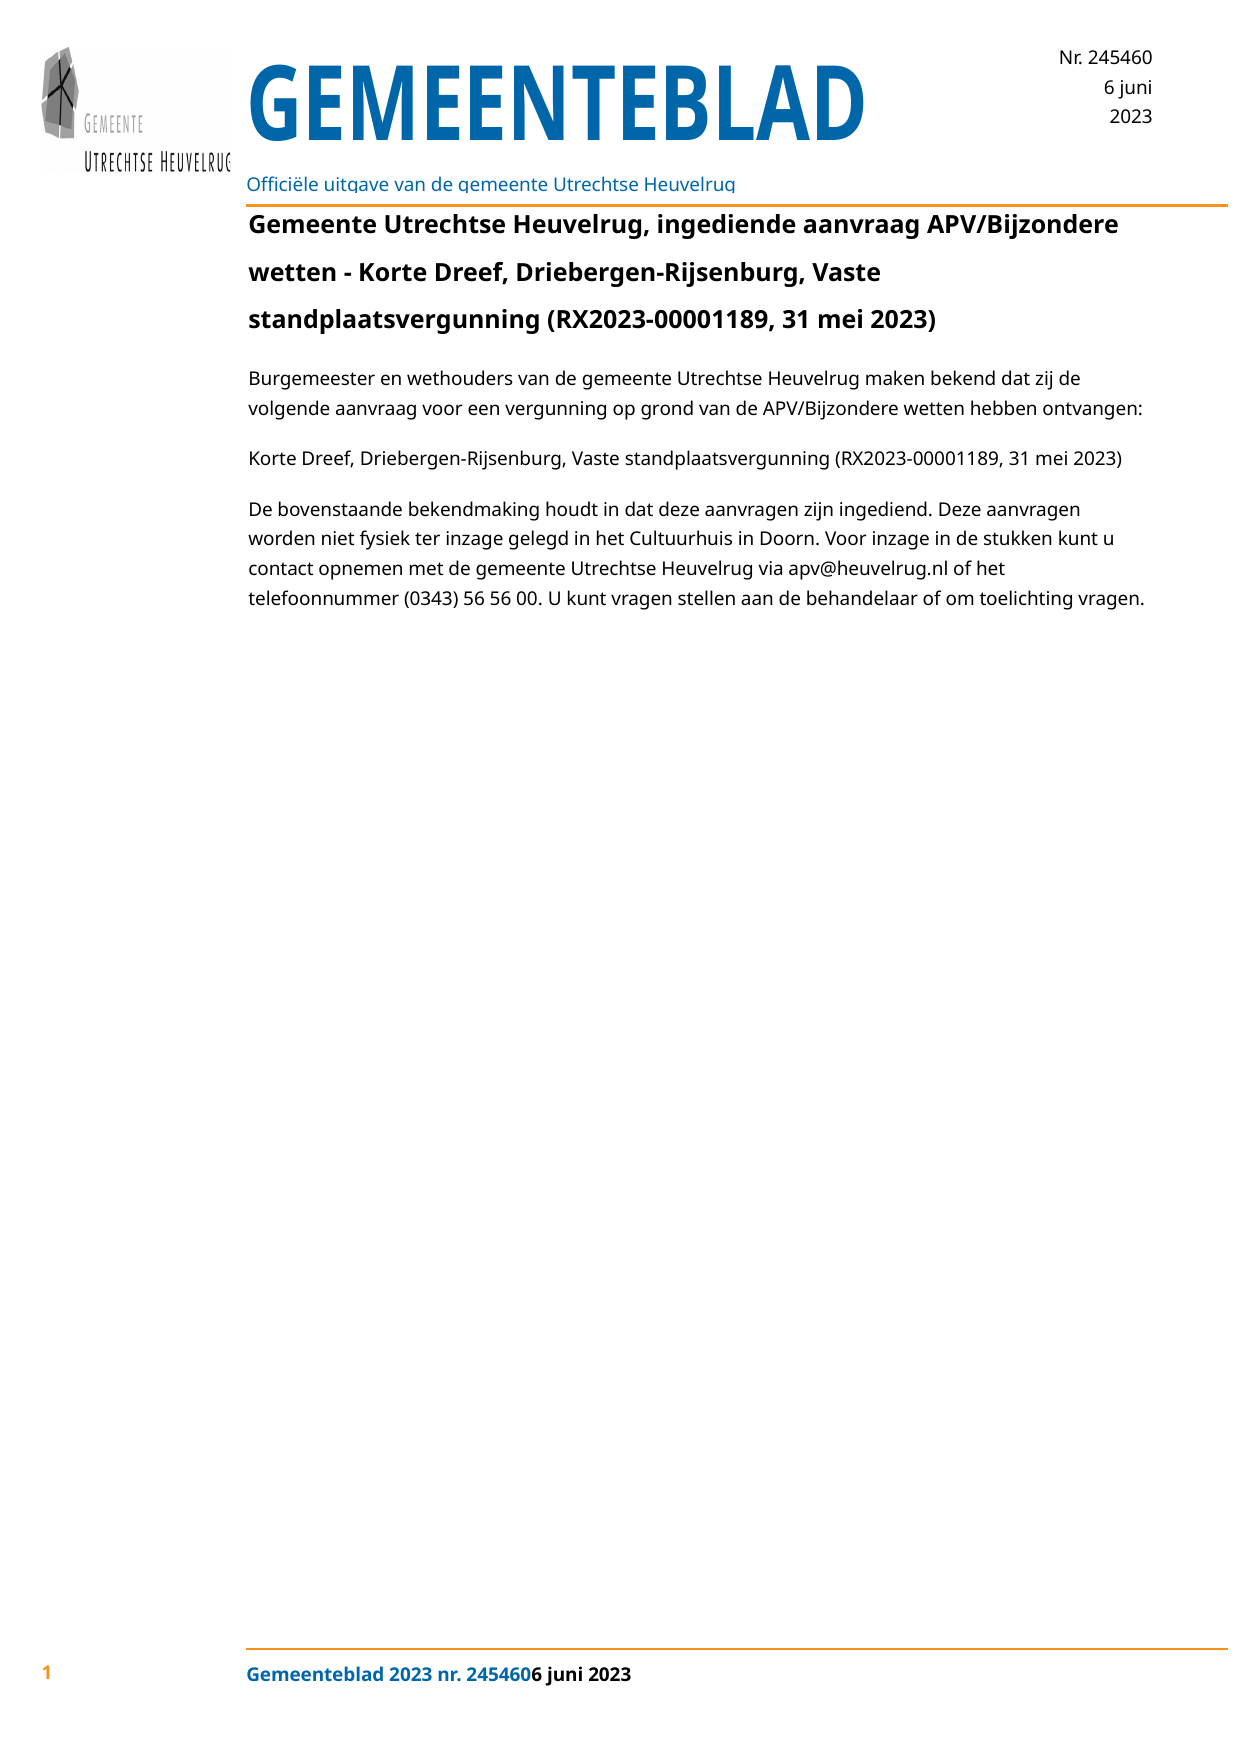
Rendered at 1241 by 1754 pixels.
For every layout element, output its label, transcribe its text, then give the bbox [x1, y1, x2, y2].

text Korte Dreef, Driebergen-Rijsenburg, Vaste standplaatsvergunning (RX2023-00001189, 31 mei 2023) [248, 446, 1152, 471]
text Gemeente Utrechtse Heuvelrug, ingediende aanvraag APV/Bijzondere wetten - Korte Dreef, Driebergen-Rijsenburg, Vaste standplaatsvergunning (RX2023-00001189, 31 mei 2023) [248, 207, 1152, 336]
picture [41, 47, 231, 172]
text Burgemeester en wethouders van de gemeente Utrechtse Heuvelrug maken bekend dat zij de volgende aanvraag voor een vergunning op grond van de APV/Bijzondere wetten hebben ontvangen: [248, 366, 1152, 421]
text De bovenstaande bekendmaking houdt in dat deze aanvragen zijn ingediend. Deze aanvragen worden niet fysiek ter inzage gelegd in het Cultuurhuis in Doorn. Voor inzage in de stukken kunt u contact opnemen met de gemeente Utrechtse Heuvelrug via apv@heuvelrug.nl of het telefoonnummer (0343) 56 56 00. U kunt vragen stellen aan de behandelaar of om toelichting vragen. [248, 496, 1152, 610]
